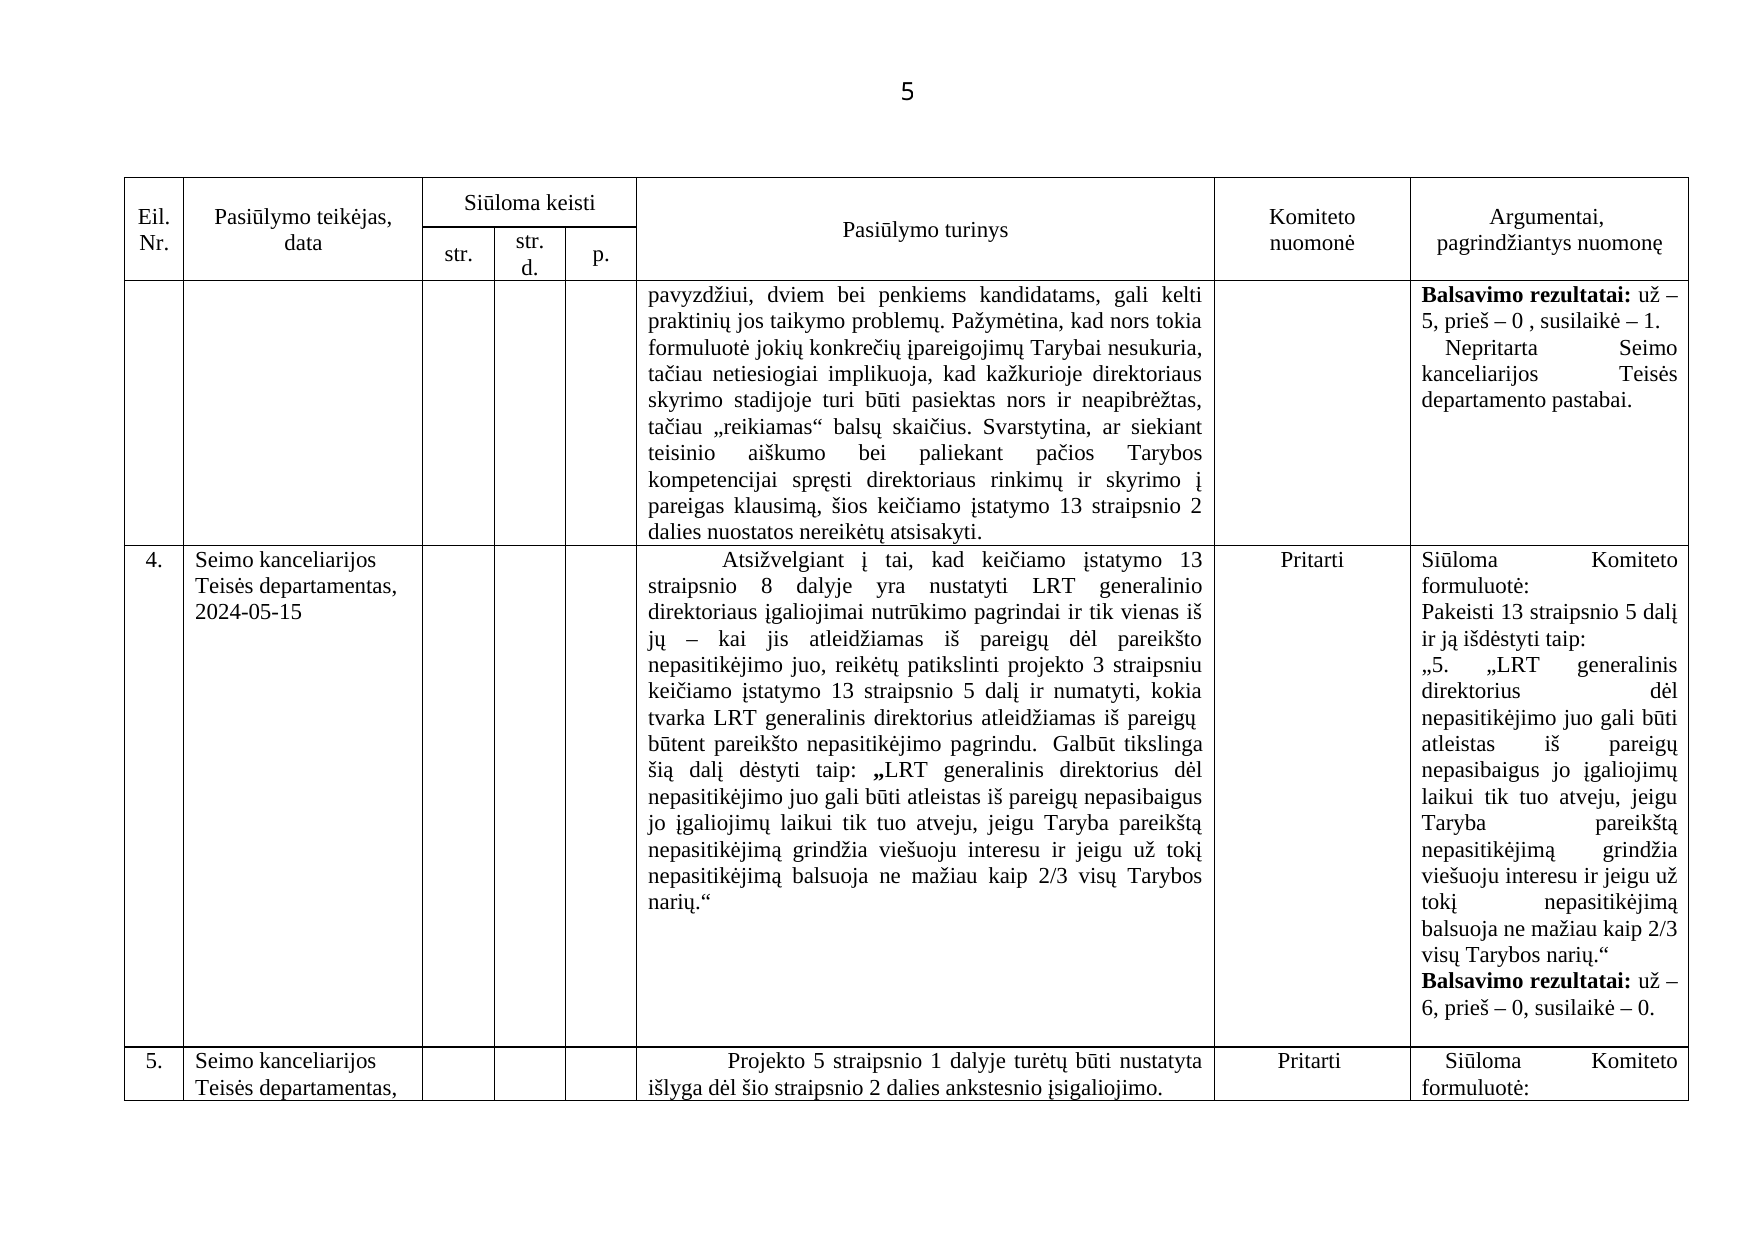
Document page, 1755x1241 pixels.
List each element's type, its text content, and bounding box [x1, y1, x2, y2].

table_cell Siūloma Komiteto formuluotė: [1411, 1048, 1688, 1100]
table_cell [184, 281, 422, 545]
table_header Pasiūlymo teikėjas, data [184, 178, 422, 280]
table_cell Projekto 5 straipsnio 1 dalyje turėtų būti nustatyta išlyga dėl šio straipsnio 2 dalies ankstesnio įsigaliojimo. [637, 1048, 1214, 1100]
table_header Eil. Nr. [125, 178, 183, 280]
table_cell [423, 546, 494, 1046]
table_cell Pritarti [1215, 1048, 1410, 1100]
table_cell Seimo kanceliarijos Teisės departamentas, [184, 1048, 422, 1100]
table_cell [125, 281, 183, 545]
table_header Komiteto nuomonė [1215, 178, 1410, 280]
table_header Siūloma keisti [423, 178, 636, 226]
table_cell str. [423, 228, 494, 280]
table_cell Balsavimo rezultatai: už – 5, prieš – 0 , susilaikė – 1. Nepritarta Seimo kanceliarijos Teisės departamento pastabai. [1411, 281, 1688, 545]
table_cell [566, 546, 636, 1046]
table_cell [566, 281, 636, 545]
table_cell Siūloma Komiteto formuluotė: Pakeisti 13 straipsnio 5 dalį ir ją išdėstyti taip: „5. „LRT generalinis direktorius dėl nepasitikėjimo juo gali būti atleistas iš pareigų nepasibaigus jo įgaliojimų laikui tik tuo atveju, jeigu Taryba pareikštą nepasitikėjimą grindžia viešuoju interesu ir jeigu už tokį nepasitikėjimą balsuoja ne mažiau kaip 2/3 visų Tarybos narių.“ Balsavimo rezultatai: už – 6, prieš – 0, susilaikė – 0. [1411, 546, 1688, 1046]
table_cell [495, 281, 565, 545]
table_cell [566, 1048, 636, 1100]
table_cell [1215, 281, 1410, 545]
table_cell [495, 1048, 565, 1100]
table_cell p. [566, 228, 636, 280]
table_cell Seimo kanceliarijos Teisės departamentas, 2024-05-15 [184, 546, 422, 1046]
table_header Pasiūlymo turinys [637, 178, 1214, 280]
table_cell 4. [125, 546, 183, 1046]
table_cell str. d. [495, 228, 565, 280]
table_cell [495, 546, 565, 1046]
table_cell Atsižvelgiant į tai, kad keičiamo įstatymo 13 straipsnio 8 dalyje yra nustatyti LRT generalinio direktoriaus įgaliojimai nutrūkimo pagrindai ir tik vienas iš jų – kai jis atleidžiamas iš pareigų dėl pareikšto nepasitikėjimo juo, reikėtų patikslinti projekto 3 straipsniu keičiamo įstatymo 13 straipsnio 5 dalį ir numatyti, kokia tvarka LRT generalinis direktorius atleidžiamas iš pareigų būtent pareikšto nepasitikėjimo pagrindu. Galbūt tikslinga šią dalį dėstyti taip: „LRT generalinis direktorius dėl nepasitikėjimo juo gali būti atleistas iš pareigų nepasibaigus jo įgaliojimų laikui tik tuo atveju, jeigu Taryba pareikštą nepasitikėjimą grindžia viešuoju interesu ir jeigu už tokį nepasitikėjimą balsuoja ne mažiau kaip 2/3 visų Tarybos narių.“ [637, 546, 1214, 1046]
table_cell [423, 1048, 494, 1100]
table_cell pavyzdžiui, dviem bei penkiems kandidatams, gali kelti praktinių jos taikymo problemų. Pažymėtina, kad nors tokia formuluotė jokių konkrečių įpareigojimų Tarybai nesukuria, tačiau netiesiogiai implikuoja, kad kažkurioje direktoriaus skyrimo stadijoje turi būti pasiektas nors ir neapibrėžtas, tačiau „reikiamas“ balsų skaičius. Svarstytina, ar siekiant teisinio aiškumo bei paliekant pačios Tarybos kompetencijai spręsti direktoriaus rinkimų ir skyrimo į pareigas klausimą, šios keičiamo įstatymo 13 straipsnio 2 dalies nuostatos nereikėtų atsisakyti. [637, 281, 1214, 545]
table_cell Pritarti [1215, 546, 1410, 1046]
table_header Argumentai, pagrindžiantys nuomonę [1411, 178, 1688, 280]
table_cell 5. [125, 1048, 183, 1100]
table_cell [423, 281, 494, 545]
